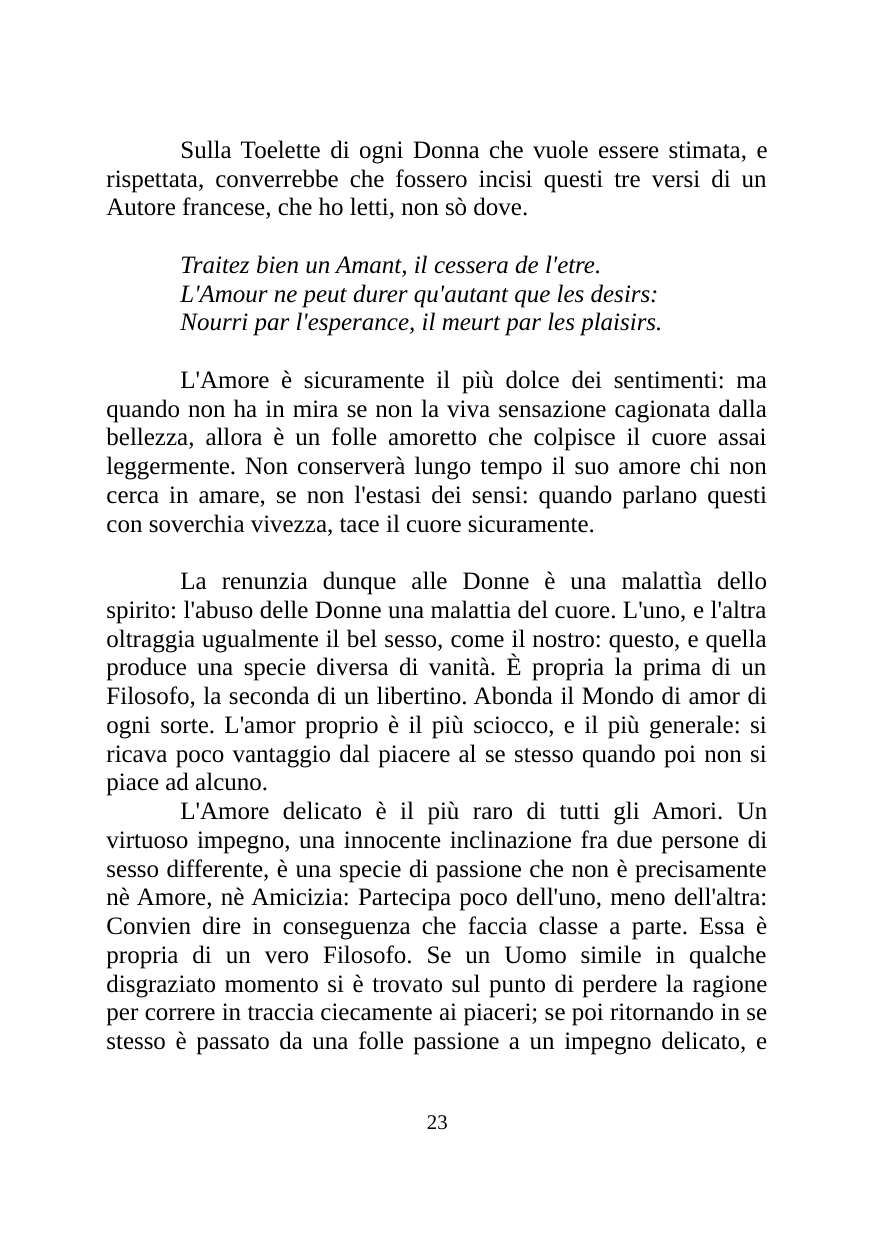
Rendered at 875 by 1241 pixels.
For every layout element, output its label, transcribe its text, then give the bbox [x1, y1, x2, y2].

text L'Amore delicato è il più raro di tutti gli Amori. Un virtuoso impegno, una innocente inclinazione fra due persone di sesso differente, è una specie di passione che non è precisamente nè Amore, nè Amicizia: Partecipa poco dell'uno, meno dell'altra: Convien dire in conseguenza che faccia classe a parte. Essa è propria di un vero Filosofo. Se un Uomo simile in qualche disgraziato momento si è trovato sul punto di perdere la ragione per correre in traccia ciecamente ai piaceri; se poi ritornando in se stesso è passato da una folle passione a un impegno delicato, e [106, 796, 768, 1055]
text Sulla Toelette di ogni Donna che vuole essere stimata, e rispettata, converrebbe che fossero incisi questi tre versi di un Autore francese, che ho letti, non sò dove. [106, 135, 768, 221]
text Traitez bien un Amant, il cessera de l'etre. [106, 250, 768, 279]
text Nourri par l'esperance, il meurt par les plaisirs. [106, 307, 768, 336]
text La renunzia dunque alle Donne è una malattìa dello spirito: l'abuso delle Donne una malattia del cuore. L'uno, e l'altra oltraggia ugualmente il bel sesso, come il nostro: questo, e quella produce una specie diversa di vanità. È propria la prima di un Filosofo, la seconda di un libertino. Abonda il Mondo di amor di ogni sorte. L'amor proprio è il più sciocco, e il più generale: si ricava poco vantaggio dal piacere al se stesso quando poi non si piace ad alcuno. [106, 566, 768, 796]
text L'Amore è sicuramente il più dolce dei sentimenti: ma quando non ha in mira se non la viva sensazione cagionata dalla bellezza, allora è un folle amoretto che colpisce il cuore assai leggermente. Non conserverà lungo tempo il suo amore chi non cerca in amare, se non l'estasi dei sensi: quando parlano questi con soverchia vivezza, tace il cuore sicuramente. [106, 365, 768, 537]
text L'Amour ne peut durer qu'autant que les desirs: [106, 279, 768, 307]
